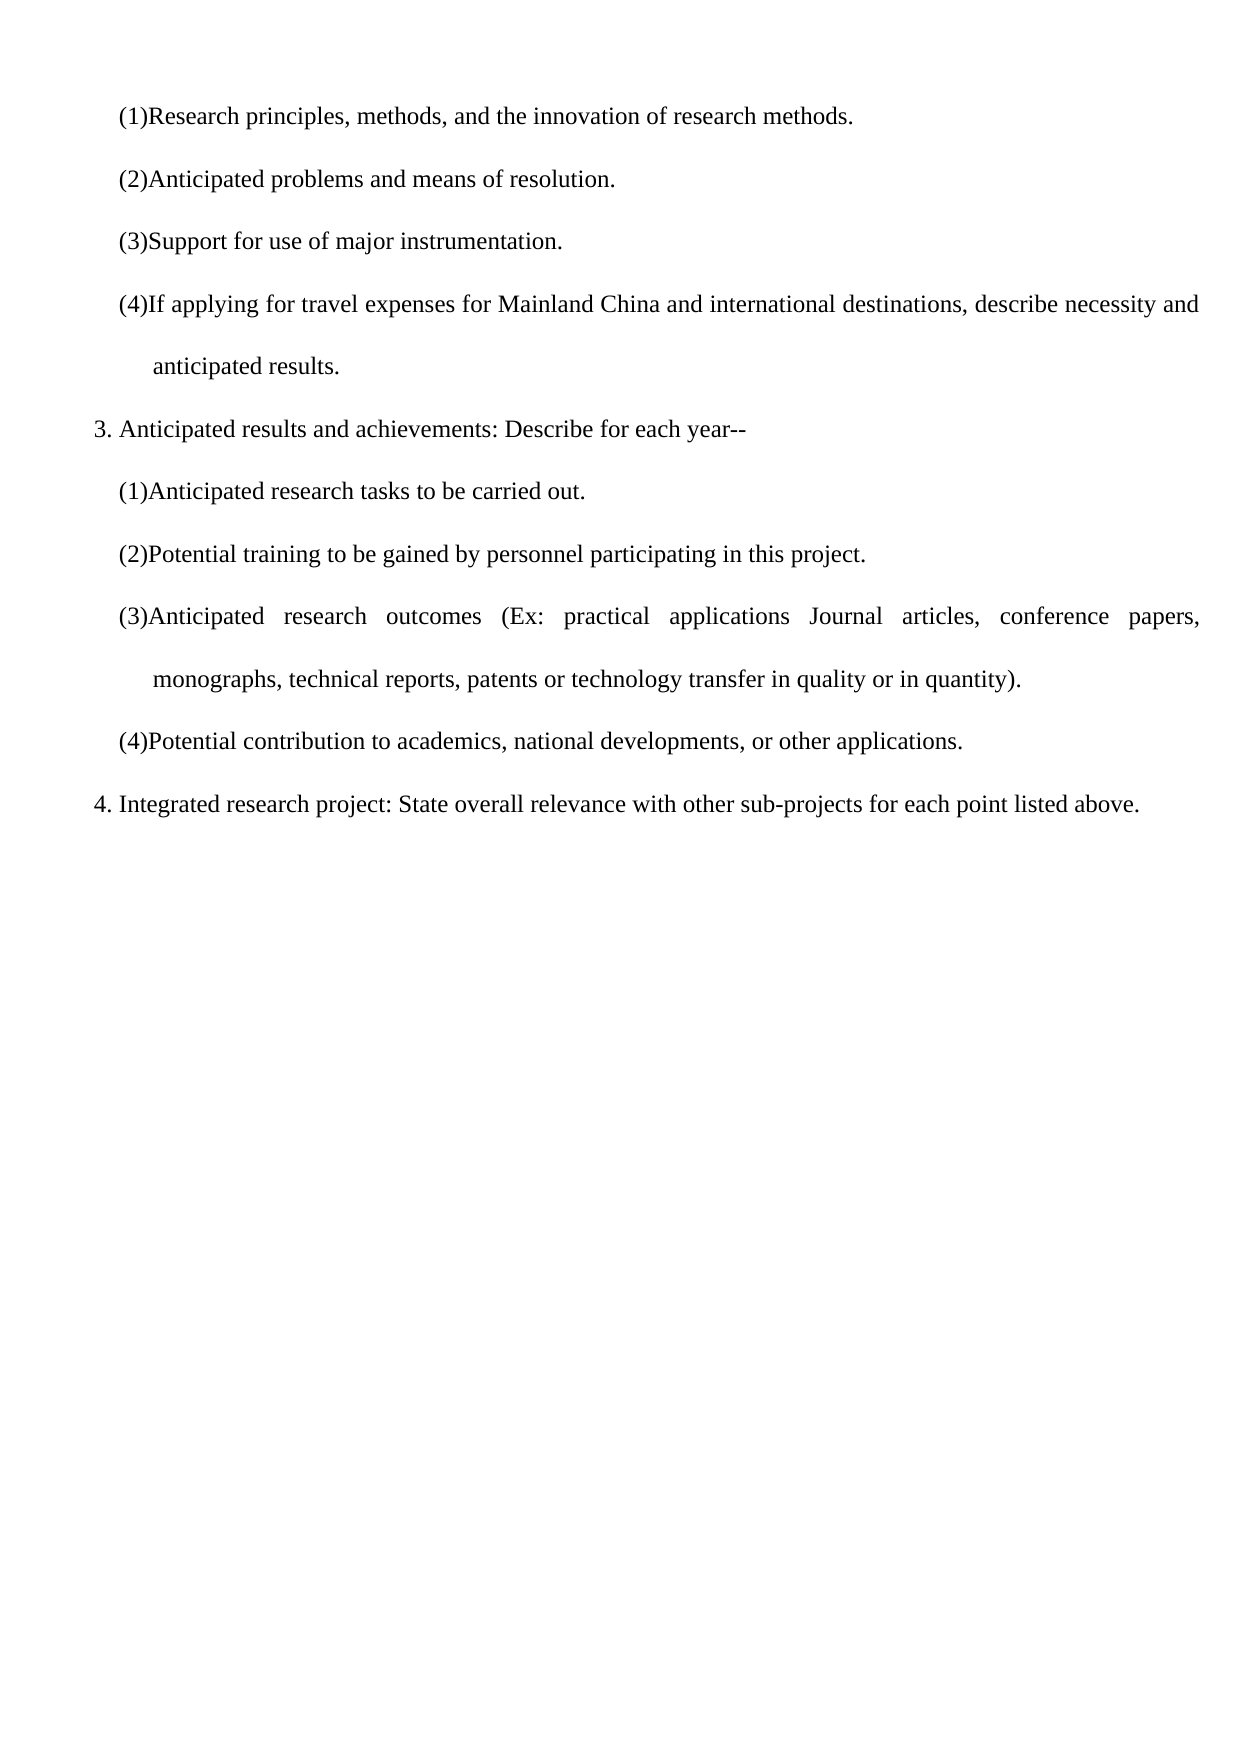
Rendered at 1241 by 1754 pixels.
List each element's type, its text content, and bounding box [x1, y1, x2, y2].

text (1)Anticipated research tasks to be carried out. [119, 449, 1200, 511]
text (4)Potential contribution to academics, national developments, or other applications. [119, 699, 1200, 761]
text (1)Research principles, methods, and the innovation of research methods. [119, 74, 1200, 136]
text (4)If applying for travel expenses for Mainland China and international destinations, describe necessity and anticipated results. [119, 261, 1200, 386]
text (3)Support for use of major instrumentation. [119, 199, 1200, 261]
list Integrated research project: State overall relevance with other sub-projects for each point listed above. [94, 761, 1200, 824]
text (3)Anticipated research outcomes (Ex: practical applications Journal articles, conference papers, monographs, technical reports, patents or technology transfer in quality or in quantity). [119, 574, 1200, 699]
text (2)Potential training to be gained by personnel participating in this project. [119, 511, 1200, 574]
text (2)Anticipated problems and means of resolution. [119, 136, 1200, 199]
list Anticipated results and achievements: Describe for each year-- [94, 386, 1200, 449]
